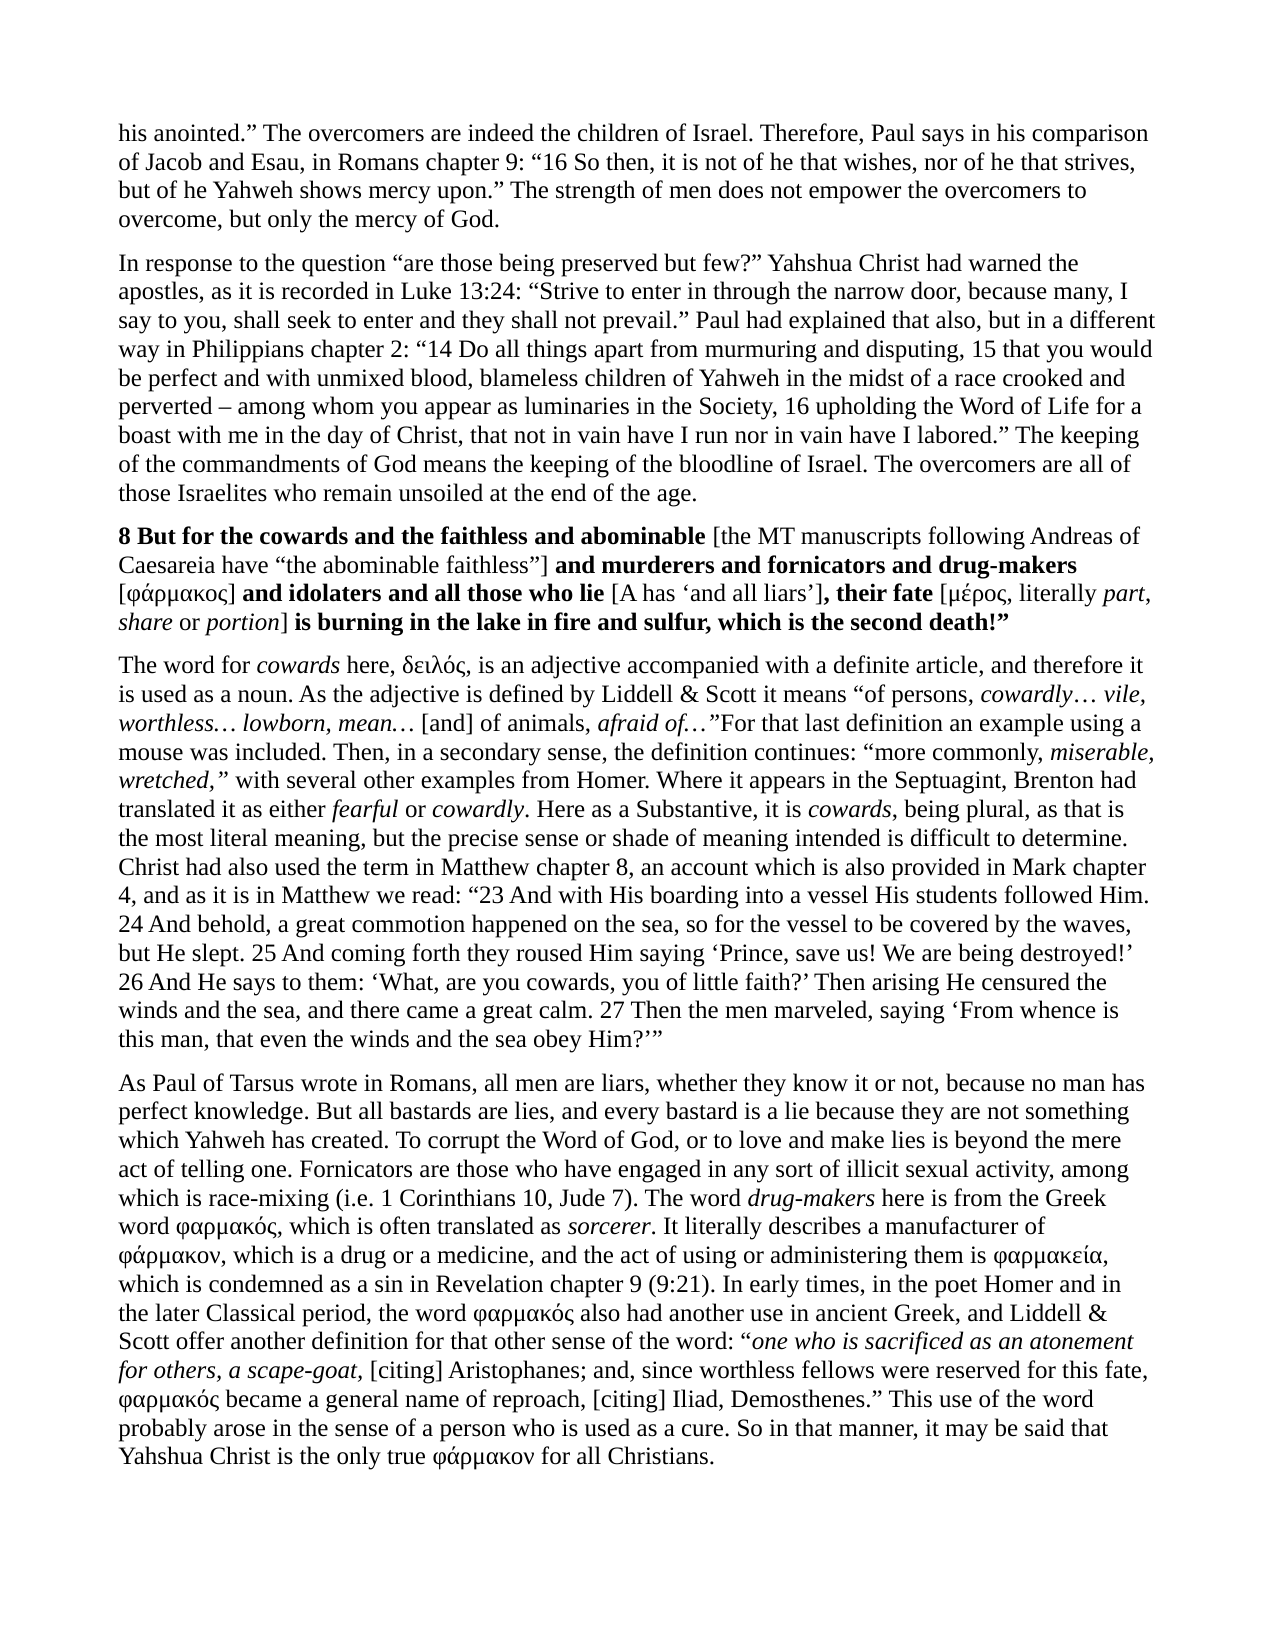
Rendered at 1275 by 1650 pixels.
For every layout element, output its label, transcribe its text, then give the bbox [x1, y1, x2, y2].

text his anointed.” The overcomers are indeed the children of Israel. Therefore, Paul says in his comparison of Jacob and Esau, in Romans chapter 9: “16 So then, it is not of he that wishes, nor of he that strives, but of he Yahweh shows mercy upon.” The strength of men does not empower the overcomers to overcome, but only the mercy of God. [118, 118, 1157, 233]
text As Paul of Tarsus wrote in Romans, all men are liars, whether they know it or not, because no man has perfect knowledge. But all bastards are lies, and every bastard is a lie because they are not something which Yahweh has created. To corrupt the Word of God, or to love and make lies is beyond the mere act of telling one. Fornicators are those who have engaged in any sort of illicit sexual activity, among which is race-mixing (i.e. 1 Corinthians 10, Jude 7). The word drug-makers here is from the Greek word φαρμακός, which is often translated as sorcerer. It literally describes a manufacturer of φάρμακον, which is a drug or a medicine, and the act of using or administering them is φαρμακεία, which is condemned as a sin in Revelation chapter 9 (9:21). In early times, in the poet Homer and in the later Classical period, the word φαρμακός also had another use in ancient Greek, and Liddell & Scott offer another definition for that other sense of the word: “one who is sacrificed as an atonement for others, a scape-goat, [citing] Aristophanes; and, since worthless fellows were reserved for this fate, φαρμακός became a general name of reproach, [citing] Iliad, Demosthenes.” This use of the word probably arose in the sense of a person who is used as a cure. So in that manner, it may be said that Yahshua Christ is the only true φάρμακον for all Christians. [118, 1068, 1157, 1470]
text The word for cowards here, δειλός, is an adjective accompanied with a definite article, and therefore it is used as a noun. As the adjective is defined by Liddell & Scott it means “of persons, cowardly… vile, worthless… lowborn, mean… [and] of animals, afraid of…”For that last definition an example using a mouse was included. Then, in a secondary sense, the definition continues: “more commonly, miserable, wretched,” with several other examples from Homer. Where it appears in the Septuagint, Brenton had translated it as either fearful or cowardly. Here as a Substantive, it is cowards, being plural, as that is the most literal meaning, but the precise sense or shade of meaning intended is difficult to determine. Christ had also used the term in Matthew chapter 8, an account which is also provided in Mark chapter 4, and as it is in Matthew we read: “23 And with His boarding into a vessel His students followed Him. 24 And behold, a great commotion happened on the sea, so for the vessel to be covered by the waves, but He slept. 25 And coming forth they roused Him saying ‘Prince, save us! We are being destroyed!’ 26 And He says to them: ‘What, are you cowards, you of little faith?’ Then arising He censured the winds and the sea, and there came a great calm. 27 Then the men marveled, saying ‘From whence is this man, that even the winds and the sea obey Him?’” [118, 651, 1157, 1053]
text In response to the question “are those being preserved but few?” Yahshua Christ had warned the apostles, as it is recorded in Luke 13:24: “Strive to enter in through the narrow door, because many, I say to you, shall seek to enter and they shall not prevail.” Paul had explained that also, but in a different way in Philippians chapter 2: “14 Do all things apart from murmuring and disputing, 15 that you would be perfect and with unmixed blood, blameless children of Yahweh in the midst of a race crooked and perverted – among whom you appear as luminaries in the Society, 16 upholding the Word of Life for a boast with me in the day of Christ, that not in vain have I run nor in vain have I labored.” The keeping of the commandments of God means the keeping of the bloodline of Israel. The overcomers are all of those Israelites who remain unsoiled at the end of the age. [118, 248, 1157, 506]
text 8 But for the cowards and the faithless and abominable [the MT manuscripts following Andreas of Caesareia have “the abominable faithless”] and murderers and fornicators and drug-makers [φάρμακος] and idolaters and all those who lie [A has ‘and all liars’], their fate [μέρος, literally part, share or portion] is burning in the lake in fire and sulfur, which is the second death!” [118, 521, 1157, 636]
